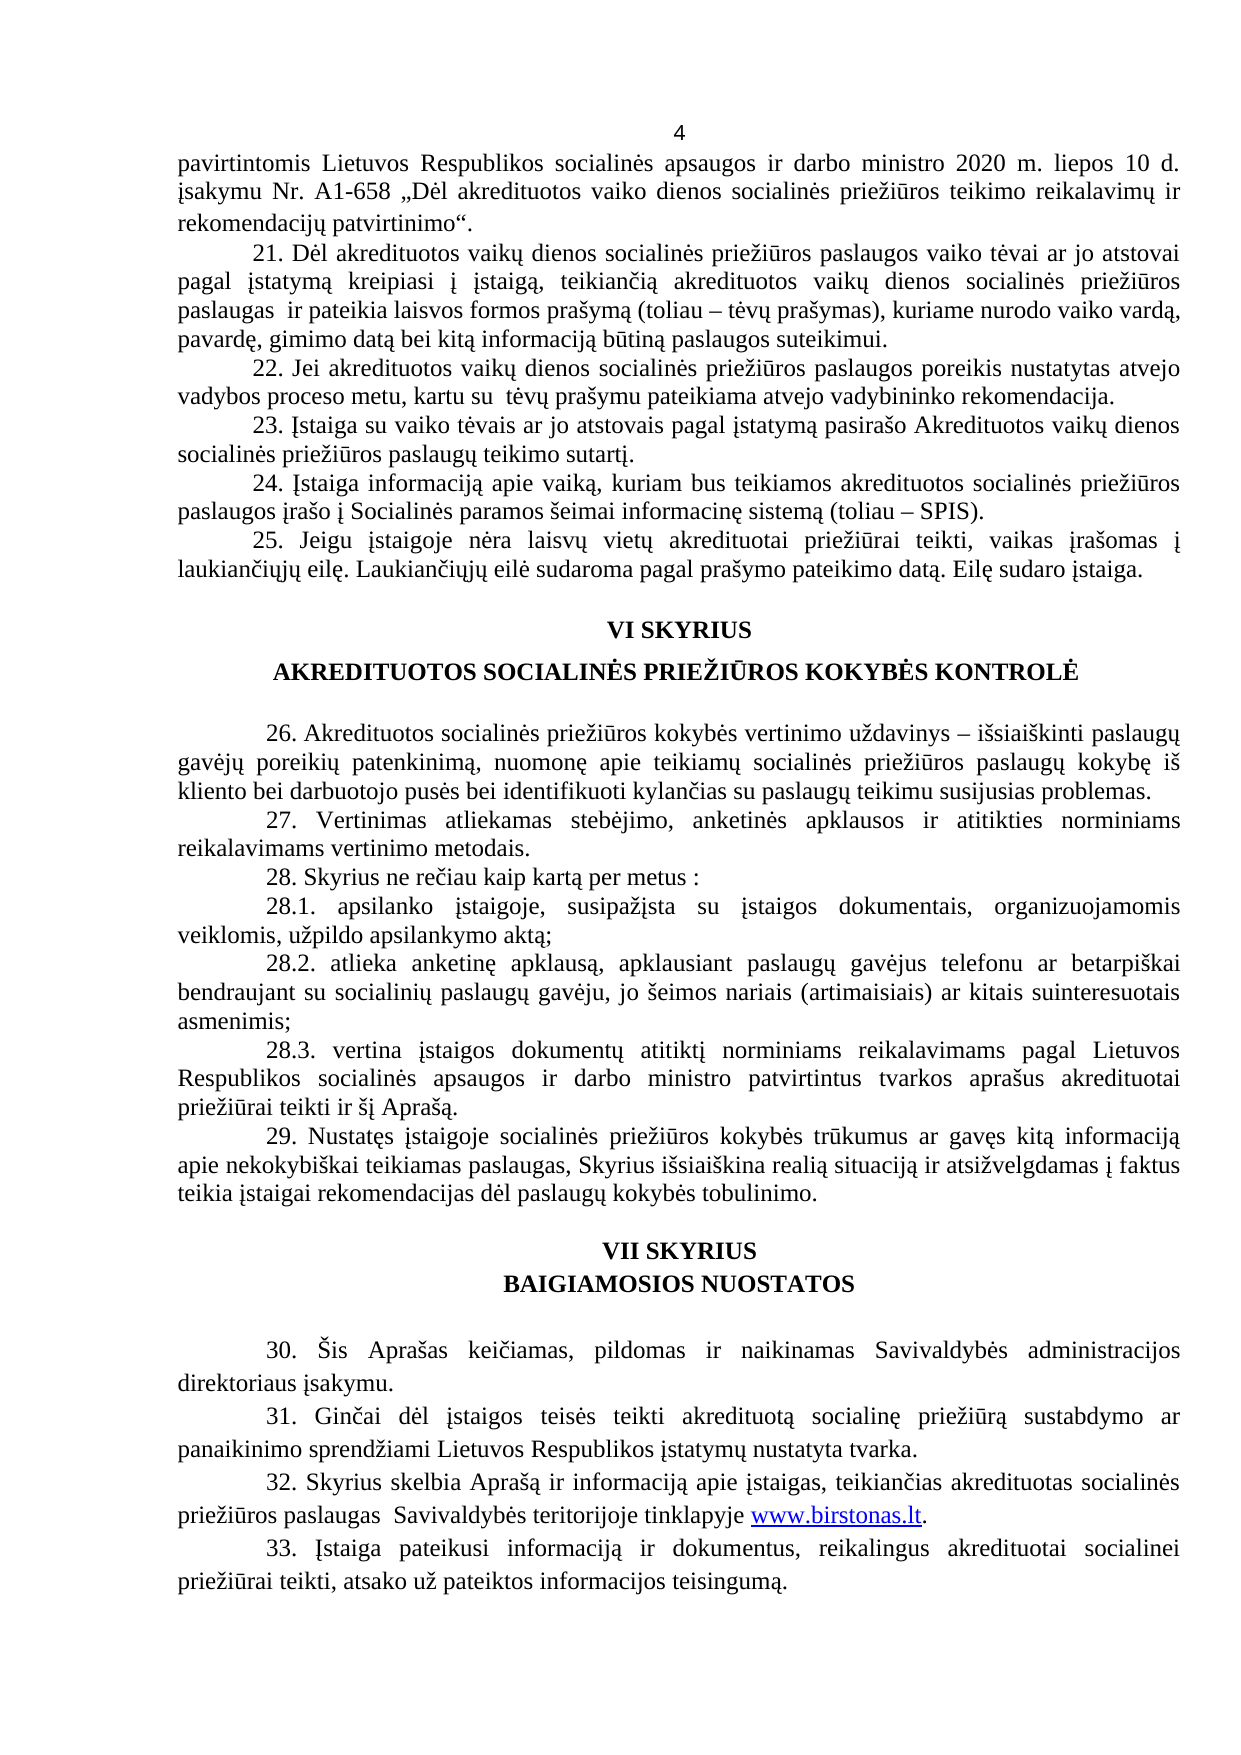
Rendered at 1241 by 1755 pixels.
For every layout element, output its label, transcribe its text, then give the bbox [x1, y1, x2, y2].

text AKREDITUOTOS SOCIALINĖS PRIEŽIŪROS KOKYBĖS KONTROLĖ [177, 649, 1181, 686]
text 28.3. vertina įstaigos dokumentų atitiktį norminiams reikalavimams pagal Lietuvos Respublikos socialinės apsaugos ir darbo ministro patvirtintus tvarkos aprašus akredituotai priežiūrai teikti ir šį Aprašą. [177, 1035, 1181, 1121]
text VII SKYRIUS [177, 1236, 1181, 1265]
text 26. Akredituotos socialinės priežiūros kokybės vertinimo uždavinys – išsiaiškinti paslaugų gavėjų poreikių patenkinimą, nuomonę apie teikiamų socialinės priežiūros paslaugų kokybę iš kliento bei darbuotojo pusės bei identifikuoti kylančias su paslaugų teikimu susijusias problemas. [177, 718, 1181, 805]
text 24. Įstaiga informaciją apie vaiką, kuriam bus teikiamos akredituotos socialinės priežiūros paslaugos įrašo į Socialinės paramos šeimai informacinę sistemą (toliau – SPIS). [177, 468, 1181, 525]
text 22. Jei akredituotos vaikų dienos socialinės priežiūros paslaugos poreikis nustatytas atvejo vadybos proceso metu, kartu su tėvų prašymu pateikiama atvejo vadybininko rekomendacija. [177, 353, 1181, 410]
text 25. Jeigu įstaigoje nėra laisvų vietų akredituotai priežiūrai teikti, vaikas įrašomas į laukiančiųjų eilę. Laukiančiųjų eilė sudaroma pagal prašymo pateikimo datą. Eilę sudaro įstaiga. [177, 525, 1181, 583]
text 30. Šis Aprašas keičiamas, pildomas ir naikinamas Savivaldybės administracijos direktoriaus įsakymu. [177, 1335, 1181, 1397]
text 28.2. atlieka anketinę apklausą, apklausiant paslaugų gavėjus telefonu ar betarpiškai bendraujant su socialinių paslaugų gavėju, jo šeimos nariais (artimaisiais) ar kitais suinteresuotais asmenimis; [177, 948, 1181, 1035]
text pavirtintomis Lietuvos Respublikos socialinės apsaugos ir darbo ministro 2020 m. liepos 10 d. įsakymu Nr. A1-658 „Dėl akredituotos vaiko dienos socialinės priežiūros teikimo reikalavimų ir rekomendacijų patvirtinimo“. [177, 148, 1181, 238]
text 29. Nustatęs įstaigoje socialinės priežiūros kokybės trūkumus ar gavęs kitą informaciją apie nekokybiškai teikiamas paslaugas, Skyrius išsiaiškina realią situaciją ir atsižvelgdamas į faktus teikia įstaigai rekomendacijas dėl paslaugų kokybės tobulinimo. [177, 1121, 1181, 1207]
text 32. Skyrius skelbia Aprašą ir informaciją apie įstaigas, teikiančias akredituotas socialinės priežiūros paslaugas Savivaldybės teritorijoje tinklapyje www.birstonas.lt. [177, 1467, 1181, 1529]
text 28.1. apsilanko įstaigoje, susipažįsta su įstaigos dokumentais, organizuojamomis veiklomis, užpildo apsilankymo aktą; [177, 891, 1181, 948]
text 28. Skyrius ne rečiau kaip kartą per metus : [177, 862, 1181, 891]
text 33. Įstaiga pateikusi informaciją ir dokumentus, reikalingus akredituotai socialinei priežiūrai teikti, atsako už pateiktos informacijos teisingumą. [177, 1533, 1181, 1595]
text 23. Įstaiga su vaiko tėvais ar jo atstovais pagal įstatymą pasirašo Akredituotos vaikų dienos socialinės priežiūros paslaugų teikimo sutartį. [177, 410, 1181, 468]
text 31. Ginčai dėl įstaigos teisės teikti akredituotą socialinę priežiūrą sustabdymo ar panaikinimo sprendžiami Lietuvos Respublikos įstatymų nustatyta tvarka. [177, 1401, 1181, 1463]
text 27. Vertinimas atliekamas stebėjimo, anketinės apklausos ir atitikties norminiams reikalavimams vertinimo metodais. [177, 805, 1181, 862]
text BAIGIAMOSIOS NUOSTATOS [177, 1269, 1181, 1298]
text VI SKYRIUS [177, 616, 1181, 644]
text 21. Dėl akredituotos vaikų dienos socialinės priežiūros paslaugos vaiko tėvai ar jo atstovai pagal įstatymą kreipiasi į įstaigą, teikiančią akredituotos vaikų dienos socialinės priežiūros paslaugas ir pateikia laisvos formos prašymą (toliau – tėvų prašymas), kuriame nurodo vaiko vardą, pavardę, gimimo datą bei kitą informaciją būtiną paslaugos suteikimui. [177, 238, 1181, 353]
